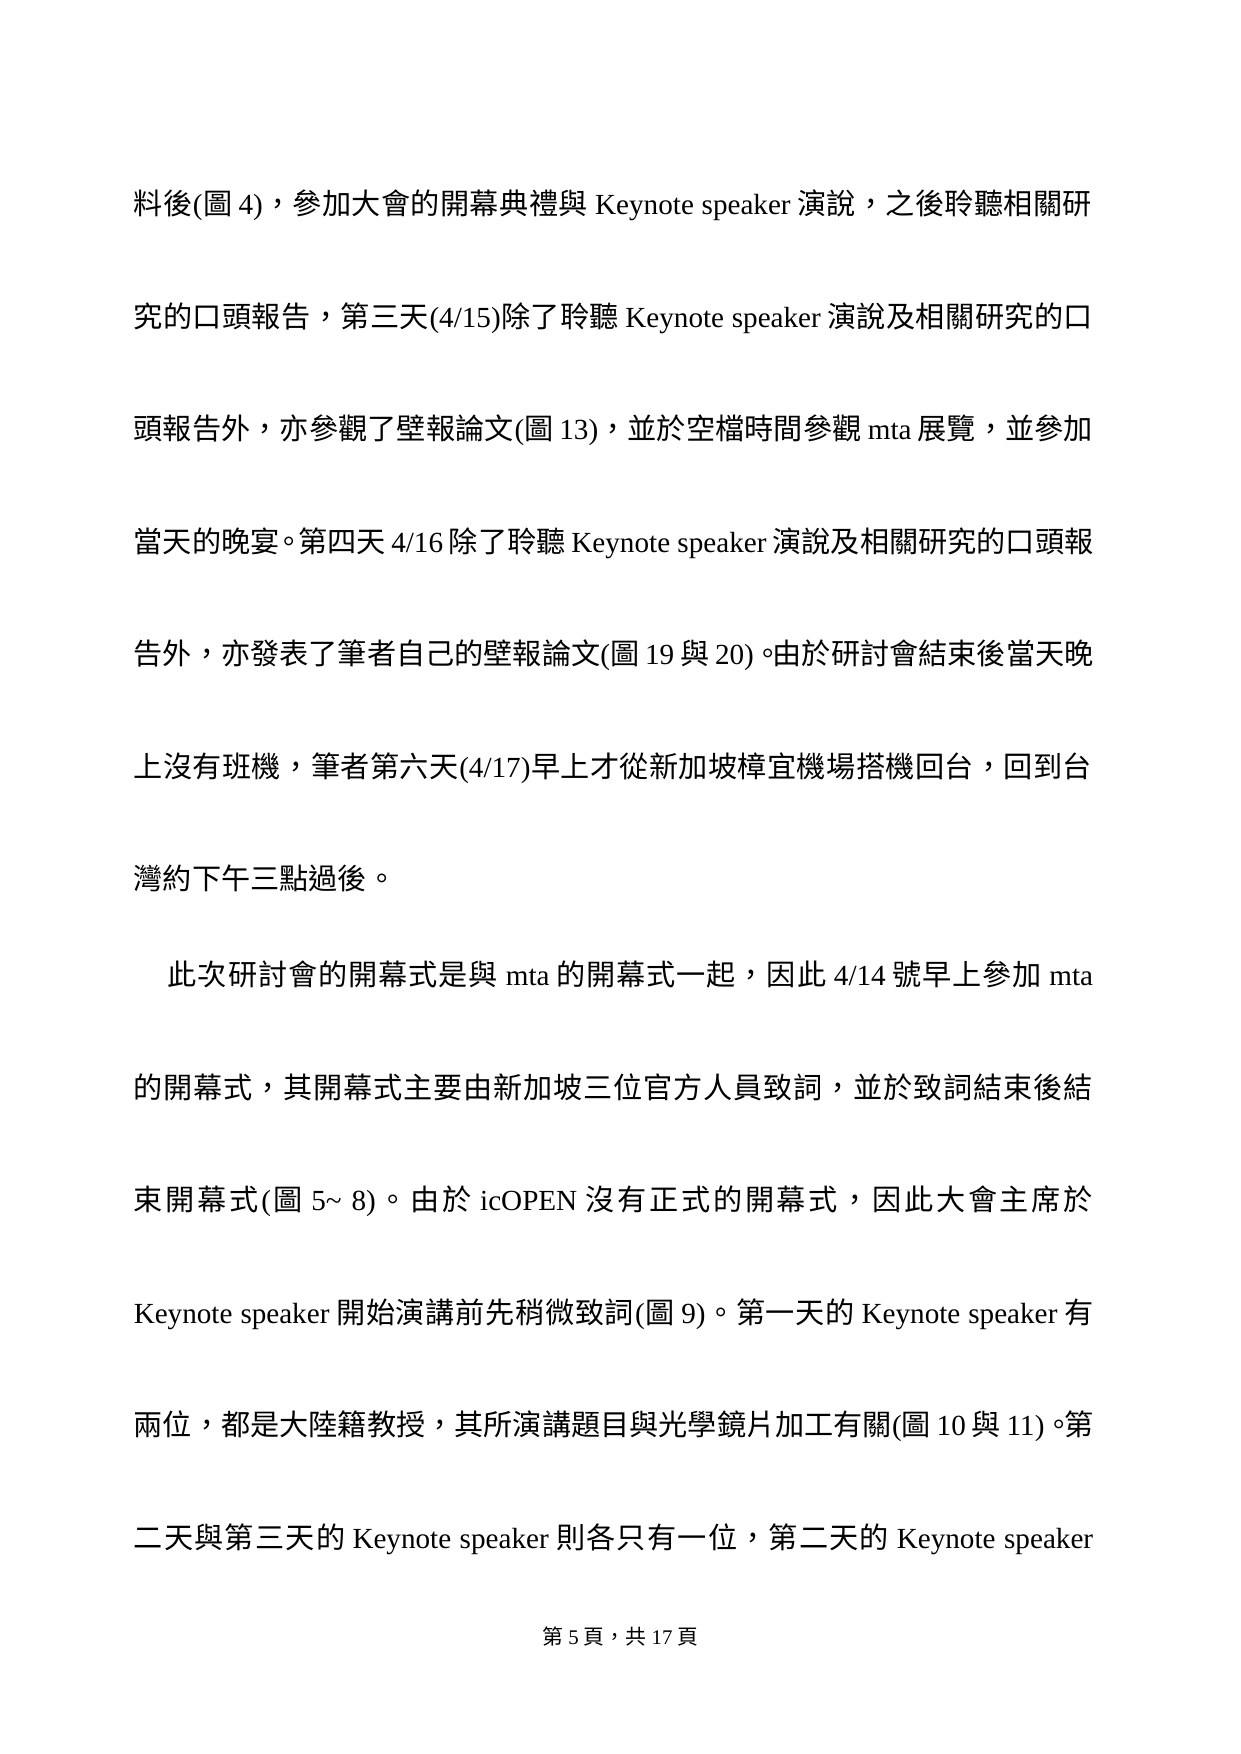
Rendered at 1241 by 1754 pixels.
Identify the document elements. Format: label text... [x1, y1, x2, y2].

text 料後(圖4)，參加大會的開幕典禮與Keynote speaker演說，之後聆聽相關研究的口頭報告，第三天(4/15)除了聆聽Keynote speaker演說及相關研究的口頭報告外，亦參觀了壁報論文(圖13)，並於空檔時間參觀mta展覽，並參加當天的晚宴。第四天4/16除了聆聽Keynote speaker演說及相關研究的口頭報告外，亦發表了筆者自己的壁報論文(圖19與20)。由於研討會結束後當天晚上沒有班機，筆者第六天(4/17)早上才從新加坡樟宜機場搭機回台，回到台灣約下午三點過後。 [133, 164, 1093, 914]
text 此次研討會的開幕式是與mta的開幕式一起，因此4/14號早上參加mta的開幕式，其開幕式主要由新加坡三位官方人員致詞，並於致詞結束後結束開幕式(圖5~ 8)。由於icOPEN沒有正式的開幕式，因此大會主席於Keynote speaker開始演講前先稍微致詞(圖9)。第一天的Keynote speaker有兩位，都是大陸籍教授，其所演講題目與光學鏡片加工有關(圖10與11)。第二天與第三天的Keynote speaker則各只有一位，第二天的Keynote speaker [133, 936, 1093, 1573]
